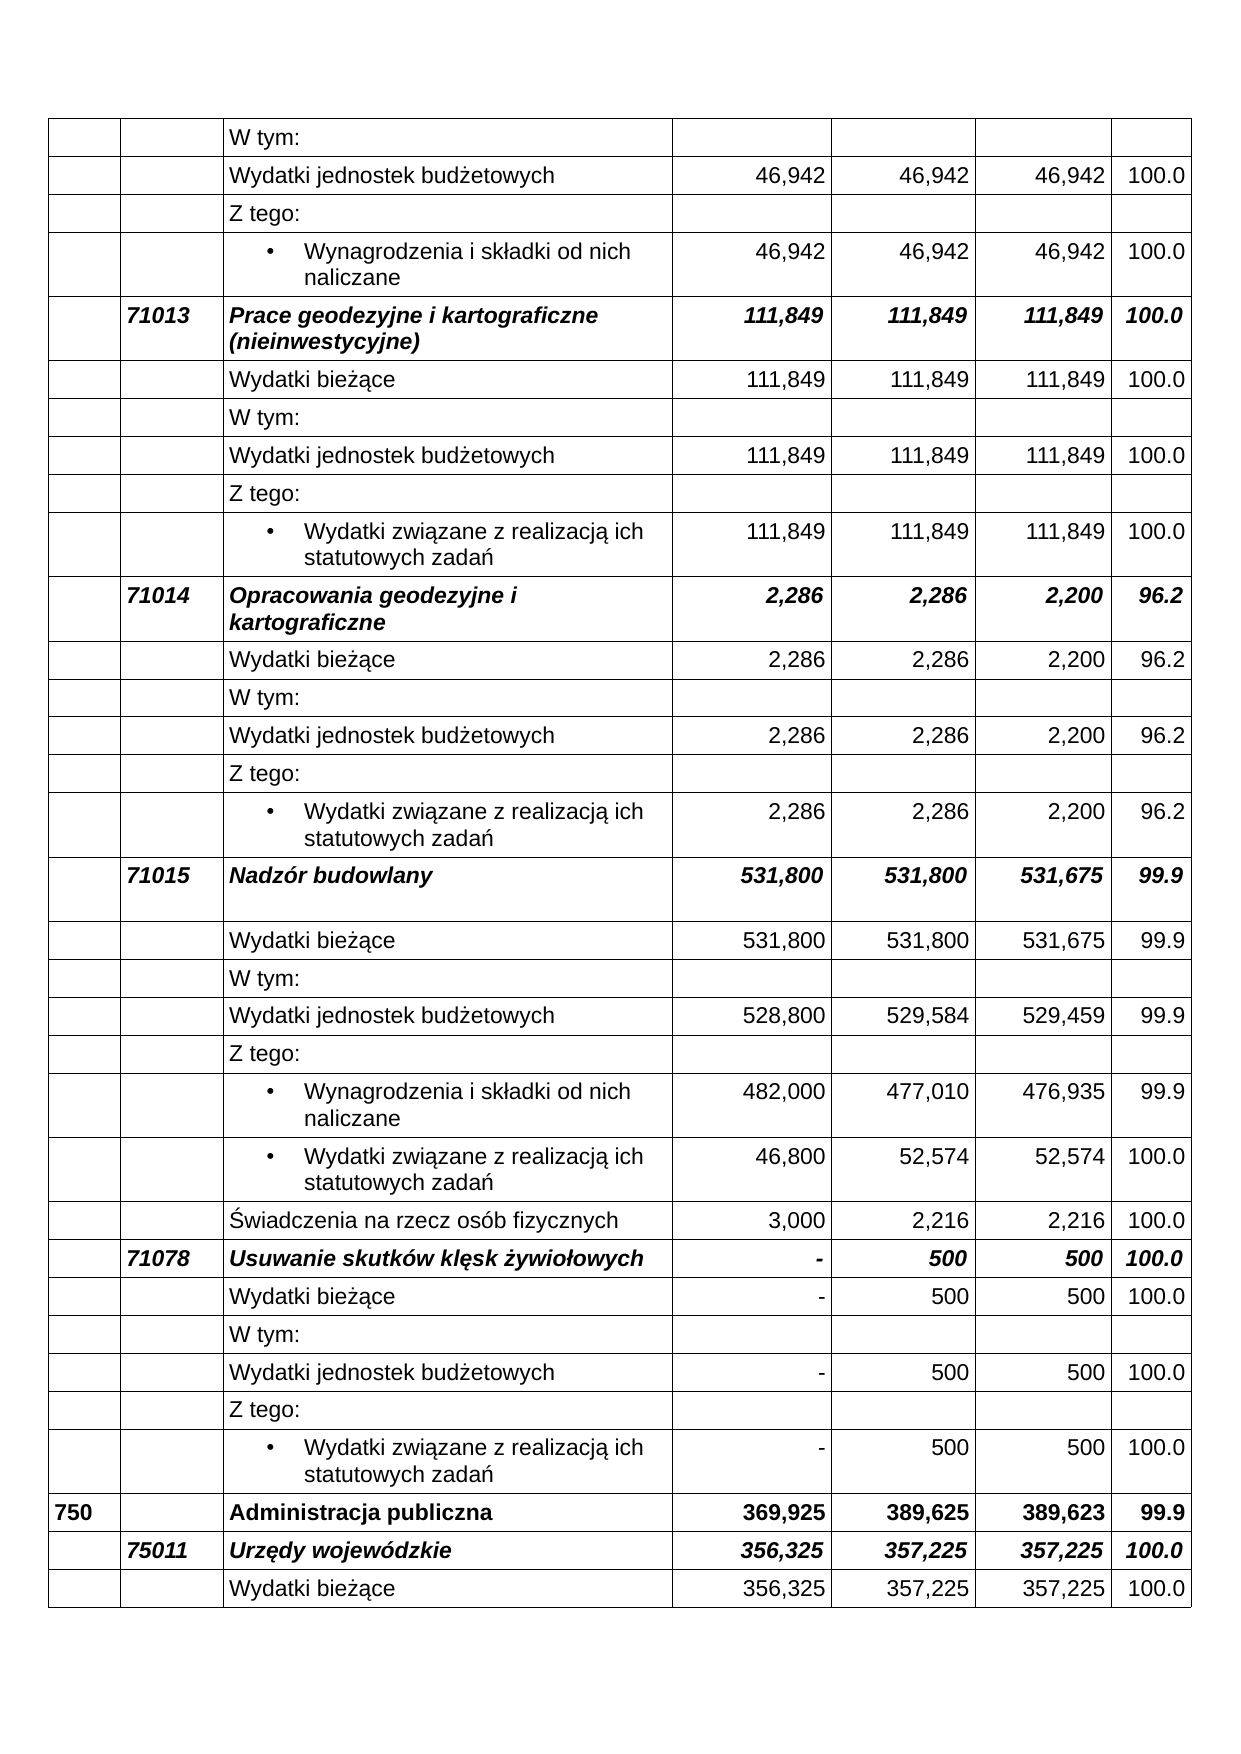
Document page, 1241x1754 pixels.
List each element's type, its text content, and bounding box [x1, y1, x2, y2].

table_cell 2 286 [673, 577, 831, 641]
table_cell [121, 475, 223, 512]
table_cell 100,0 [1112, 1430, 1191, 1493]
table_cell 531 800 [832, 922, 975, 959]
table_cell [49, 361, 120, 398]
table_cell 52 574 [976, 1138, 1111, 1201]
table_cell [121, 1392, 223, 1428]
table_cell 531 800 [832, 858, 975, 921]
table_cell 100,0 [1112, 1202, 1191, 1239]
table_cell [976, 960, 1111, 997]
table_cell 2 286 [832, 717, 975, 754]
table_cell [976, 1392, 1111, 1428]
table_cell [1112, 119, 1191, 156]
table_cell 2 216 [832, 1202, 975, 1239]
table_cell [121, 922, 223, 959]
table_cell 369 925 [673, 1494, 831, 1531]
table_cell [832, 960, 975, 997]
table_cell [49, 475, 120, 512]
table_cell 100,0 [1112, 1570, 1191, 1607]
table_cell 2 286 [673, 793, 831, 857]
table_cell [976, 1036, 1111, 1072]
table_cell [49, 1240, 120, 1277]
table_cell [121, 642, 223, 678]
table_cell [1112, 755, 1191, 792]
table_cell 476 935 [976, 1074, 1111, 1137]
table_cell 2 286 [673, 642, 831, 678]
table_cell 529 584 [832, 998, 975, 1034]
table_cell [832, 399, 975, 436]
table_cell [121, 793, 223, 857]
table_cell [1112, 1392, 1191, 1428]
table_cell - [673, 1278, 831, 1315]
table_cell [121, 1036, 223, 1072]
table_cell [1112, 1316, 1191, 1353]
table_cell [121, 361, 223, 398]
table_cell 531 800 [673, 858, 831, 921]
table_cell [49, 437, 120, 474]
table_cell [49, 1392, 120, 1428]
table_cell 46 942 [832, 157, 975, 194]
table_cell 46 800 [673, 1138, 831, 1201]
table_cell W tym: [224, 1316, 672, 1353]
table_cell [121, 399, 223, 436]
table_cell 356 325 [673, 1532, 831, 1569]
table_cell 71078 [121, 1240, 223, 1277]
table_cell [1112, 475, 1191, 512]
table_cell [49, 642, 120, 678]
table_cell [1112, 680, 1191, 716]
table_cell Wydatki jednostek budżetowych [224, 998, 672, 1034]
table_cell W tym: [224, 680, 672, 716]
table_cell 357 225 [976, 1532, 1111, 1569]
table_cell 111 849 [673, 513, 831, 576]
table_cell [49, 998, 120, 1034]
table_cell Z tego: [224, 195, 672, 232]
table_cell [673, 399, 831, 436]
table_cell [49, 399, 120, 436]
table_cell [49, 858, 120, 921]
table_cell Nadzór budowlany [224, 858, 672, 921]
table_cell Wydatki jednostek budżetowych [224, 1354, 672, 1391]
table_cell [121, 1074, 223, 1137]
table_cell 100,0 [1112, 1138, 1191, 1201]
table_cell 46 942 [673, 157, 831, 194]
table_cell [49, 513, 120, 576]
table_cell W tym: [224, 960, 672, 997]
table_cell [673, 1036, 831, 1072]
table_cell 2 286 [832, 642, 975, 678]
table_cell [121, 1278, 223, 1315]
table_cell 2 200 [976, 577, 1111, 641]
table_cell [121, 717, 223, 754]
table_cell [673, 195, 831, 232]
table_cell [49, 1278, 120, 1315]
table_cell 46 942 [976, 233, 1111, 296]
table_cell 100,0 [1112, 1240, 1191, 1277]
table_cell Wynagrodzenia i składki od nich naliczane [224, 1074, 672, 1137]
table_cell 111 849 [832, 437, 975, 474]
table_cell 750 [49, 1494, 120, 1531]
table_cell Wydatki bieżące [224, 361, 672, 398]
table_cell 111 849 [976, 437, 1111, 474]
table_cell 2 216 [976, 1202, 1111, 1239]
table_cell [121, 195, 223, 232]
table_cell 71014 [121, 577, 223, 641]
table_cell W tym: [224, 119, 672, 156]
table_cell [49, 233, 120, 296]
table_cell [1112, 1036, 1191, 1072]
table_cell [121, 1430, 223, 1493]
table_cell 357 225 [832, 1532, 975, 1569]
table_cell 389 623 [976, 1494, 1111, 1531]
table_cell Wydatki związane z realizacją ich statutowych zadań [224, 1138, 672, 1201]
table_cell 2 286 [832, 577, 975, 641]
table_cell 96,2 [1112, 793, 1191, 857]
table_cell Z tego: [224, 1036, 672, 1072]
table_cell [49, 1138, 120, 1201]
table_cell 100,0 [1112, 1278, 1191, 1315]
table_cell [121, 755, 223, 792]
table_cell 482 000 [673, 1074, 831, 1137]
table_cell [976, 680, 1111, 716]
table_cell [121, 680, 223, 716]
table_cell 531 800 [673, 922, 831, 959]
table_cell 111 849 [673, 361, 831, 398]
table_cell Prace geodezyjne i kartograficzne (nieinwestycyjne) [224, 297, 672, 360]
table_cell [832, 475, 975, 512]
table_cell Wydatki bieżące [224, 922, 672, 959]
table_cell 500 [976, 1240, 1111, 1277]
table_cell 100,0 [1112, 297, 1191, 360]
table_cell [49, 1570, 120, 1607]
table_cell 100,0 [1112, 1354, 1191, 1391]
table_cell 111 849 [976, 361, 1111, 398]
table_cell 111 849 [673, 437, 831, 474]
table_cell [49, 1430, 120, 1493]
table_cell 2 200 [976, 717, 1111, 754]
table_cell 500 [976, 1430, 1111, 1493]
table_cell [976, 399, 1111, 436]
table_cell 111 849 [832, 297, 975, 360]
table_cell [121, 1354, 223, 1391]
table_cell 357 225 [832, 1570, 975, 1607]
table_cell 529 459 [976, 998, 1111, 1034]
table_cell - [673, 1240, 831, 1277]
table_cell [49, 157, 120, 194]
table_cell [49, 1354, 120, 1391]
table_cell Wydatki jednostek budżetowych [224, 717, 672, 754]
table_cell 356 325 [673, 1570, 831, 1607]
table_cell 111 849 [976, 513, 1111, 576]
table_cell 71015 [121, 858, 223, 921]
table_cell [673, 119, 831, 156]
table_cell 500 [832, 1278, 975, 1315]
table_cell 2 200 [976, 642, 1111, 678]
table_cell 3 000 [673, 1202, 831, 1239]
table_cell 46 942 [832, 233, 975, 296]
table_cell [976, 119, 1111, 156]
table_cell Wydatki jednostek budżetowych [224, 437, 672, 474]
table_cell [673, 1316, 831, 1353]
table_cell 99,9 [1112, 1074, 1191, 1137]
table_cell 99,9 [1112, 858, 1191, 921]
table_cell [121, 119, 223, 156]
table_cell [976, 1316, 1111, 1353]
table_cell 500 [976, 1278, 1111, 1315]
table_cell 531 675 [976, 922, 1111, 959]
table_cell [976, 755, 1111, 792]
table_cell [121, 437, 223, 474]
table_cell 500 [832, 1430, 975, 1493]
table_cell 100,0 [1112, 513, 1191, 576]
table_cell Administracja publiczna [224, 1494, 672, 1531]
table_cell [832, 119, 975, 156]
table_cell [121, 960, 223, 997]
table_cell [832, 755, 975, 792]
table_cell [1112, 399, 1191, 436]
table_cell Wydatki bieżące [224, 1570, 672, 1607]
table_cell 500 [832, 1240, 975, 1277]
table_cell 46 942 [673, 233, 831, 296]
table_cell 111 849 [832, 513, 975, 576]
table_cell [673, 960, 831, 997]
table_cell [49, 680, 120, 716]
table_cell [673, 1392, 831, 1428]
table_cell [832, 195, 975, 232]
table_cell [49, 119, 120, 156]
table_cell [121, 1202, 223, 1239]
table_cell [976, 195, 1111, 232]
table_cell 100,0 [1112, 361, 1191, 398]
table_cell 389 625 [832, 1494, 975, 1531]
table_cell [121, 1138, 223, 1201]
table_cell Usuwanie skutków klęsk żywiołowych [224, 1240, 672, 1277]
table_cell 500 [832, 1354, 975, 1391]
table_cell Wynagrodzenia i składki od nich naliczane [224, 233, 672, 296]
table_cell 100,0 [1112, 233, 1191, 296]
table_cell [121, 1316, 223, 1353]
table_cell [49, 297, 120, 360]
table_cell 2 200 [976, 793, 1111, 857]
table_cell Z tego: [224, 755, 672, 792]
table_cell 500 [976, 1354, 1111, 1391]
table_cell Wydatki jednostek budżetowych [224, 157, 672, 194]
table_cell [121, 998, 223, 1034]
table_cell [976, 475, 1111, 512]
table_cell [1112, 960, 1191, 997]
table_cell [49, 195, 120, 232]
table_cell [121, 1494, 223, 1531]
table_cell [832, 1392, 975, 1428]
table_cell Z tego: [224, 475, 672, 512]
table_cell [49, 717, 120, 754]
table_cell [121, 1570, 223, 1607]
table_cell Świadczenia na rzecz osób fizycznych [224, 1202, 672, 1239]
table_cell 71013 [121, 297, 223, 360]
table_cell [49, 793, 120, 857]
table_cell 357 225 [976, 1570, 1111, 1607]
table_cell [49, 922, 120, 959]
table_cell 96,2 [1112, 577, 1191, 641]
table_cell [832, 1316, 975, 1353]
table_cell [49, 755, 120, 792]
table_cell [1112, 195, 1191, 232]
table_cell 111 849 [976, 297, 1111, 360]
table_cell [832, 680, 975, 716]
table_cell [49, 1532, 120, 1569]
table_cell [673, 680, 831, 716]
table_cell [49, 1202, 120, 1239]
table_cell Urzędy wojewódzkie [224, 1532, 672, 1569]
table_cell 96,2 [1112, 642, 1191, 678]
table_cell [832, 1036, 975, 1072]
table_cell 99,9 [1112, 922, 1191, 959]
table_cell 111 849 [832, 361, 975, 398]
table_cell 100,0 [1112, 437, 1191, 474]
table_cell Opracowania geodezyjne i kartograficzne [224, 577, 672, 641]
table_cell 99,9 [1112, 1494, 1191, 1531]
table_cell [121, 513, 223, 576]
table_cell [49, 960, 120, 997]
table_cell [121, 233, 223, 296]
table_cell 111 849 [673, 297, 831, 360]
table_cell W tym: [224, 399, 672, 436]
table_cell 531 675 [976, 858, 1111, 921]
table_cell [49, 1074, 120, 1137]
table_cell 100,0 [1112, 1532, 1191, 1569]
table_cell 477 010 [832, 1074, 975, 1137]
table_cell - [673, 1430, 831, 1493]
table_cell [673, 755, 831, 792]
table_cell 96,2 [1112, 717, 1191, 754]
table_cell Wydatki bieżące [224, 642, 672, 678]
table_cell 75011 [121, 1532, 223, 1569]
table_cell - [673, 1354, 831, 1391]
table_cell 52 574 [832, 1138, 975, 1201]
table_cell 528 800 [673, 998, 831, 1034]
table_cell Wydatki związane z realizacją ich statutowych zadań [224, 1430, 672, 1493]
table_cell Wydatki związane z realizacją ich statutowych zadań [224, 513, 672, 576]
table_cell [49, 577, 120, 641]
table_cell 100,0 [1112, 157, 1191, 194]
table_cell [121, 157, 223, 194]
table_cell 2 286 [673, 717, 831, 754]
table_cell [673, 475, 831, 512]
table_cell [49, 1316, 120, 1353]
table_cell 46 942 [976, 157, 1111, 194]
table_cell [49, 1036, 120, 1072]
table_cell Z tego: [224, 1392, 672, 1428]
table_cell Wydatki bieżące [224, 1278, 672, 1315]
table_cell 2 286 [832, 793, 975, 857]
table_cell Wydatki związane z realizacją ich statutowych zadań [224, 793, 672, 857]
table_cell 99,9 [1112, 998, 1191, 1034]
